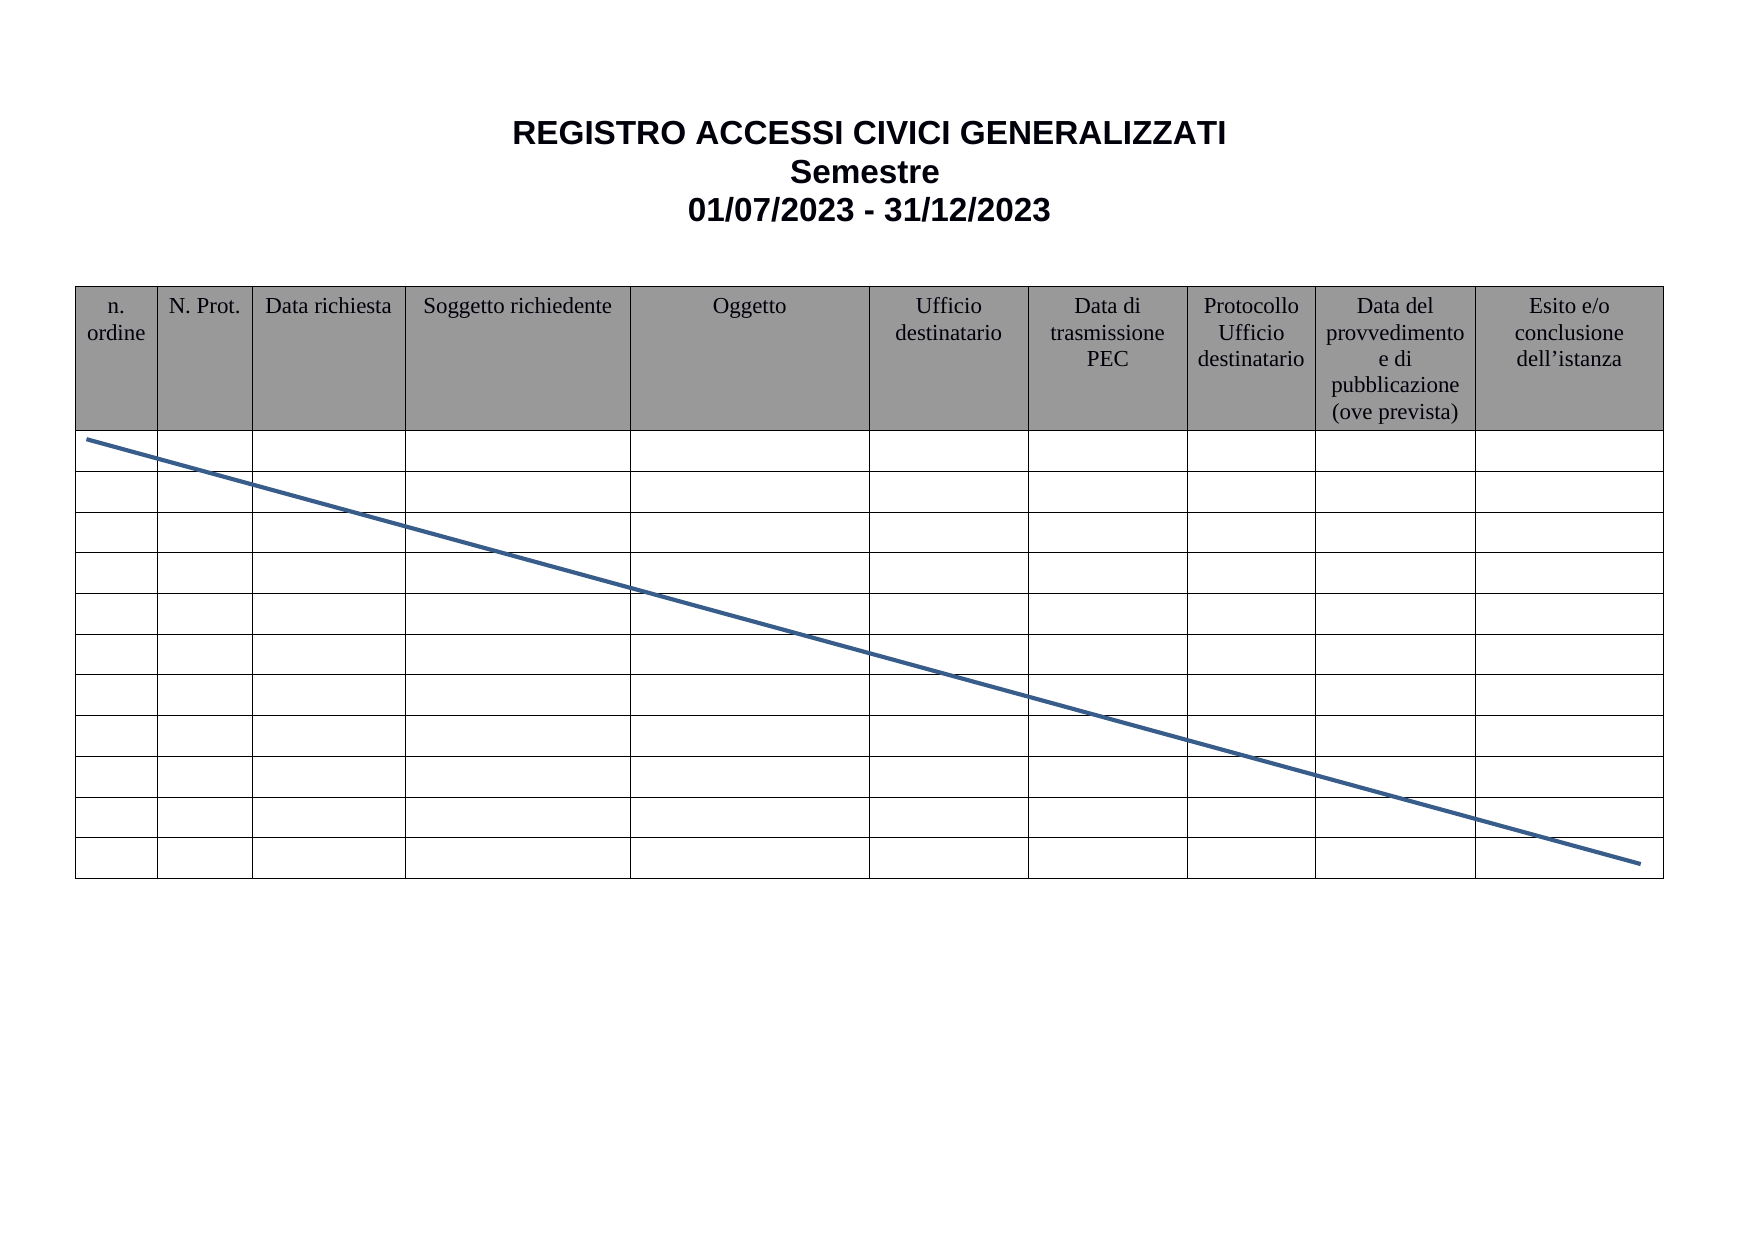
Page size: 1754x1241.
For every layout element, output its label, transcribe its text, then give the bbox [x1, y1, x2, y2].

table_header n. ordine [76, 287, 157, 430]
table_cell [158, 798, 252, 837]
table_cell [1316, 716, 1475, 756]
table_cell [665, 594, 869, 634]
table_cell [1029, 700, 1083, 715]
table_header N. Prot. [158, 287, 252, 430]
table_cell [1111, 716, 1187, 737]
table_cell [1316, 635, 1475, 674]
table_cell [1029, 635, 1187, 674]
table_cell [1316, 778, 1383, 797]
text Semestre [75, 152, 1664, 190]
table_cell [1029, 472, 1187, 511]
table_cell [158, 431, 252, 471]
table_cell [219, 472, 252, 481]
table_cell [1188, 798, 1315, 837]
table_cell [870, 594, 1028, 634]
table_cell [870, 635, 1028, 674]
table_cell [253, 838, 405, 878]
table_cell [870, 798, 1028, 837]
table_cell [1188, 757, 1315, 797]
table_cell [1476, 594, 1663, 634]
table_cell [631, 757, 869, 797]
table_cell [1188, 716, 1315, 756]
table_cell [158, 462, 191, 471]
text REGISTRO ACCESSI CIVICI GENERALIZZATI [75, 113, 1664, 152]
table_cell [76, 431, 157, 471]
table_cell [1476, 798, 1663, 837]
table_header Data richiesta [253, 287, 405, 430]
table_cell [1316, 594, 1475, 634]
table_cell [1029, 513, 1187, 552]
table_cell [631, 553, 869, 593]
table_cell [1029, 757, 1187, 797]
table_cell [158, 553, 252, 593]
table_cell [1476, 757, 1663, 797]
table_cell [1316, 757, 1475, 797]
table_cell [253, 635, 405, 674]
table_cell [1316, 553, 1475, 593]
table_cell [76, 716, 157, 756]
table_cell [158, 838, 252, 878]
table_cell [158, 675, 252, 715]
table_cell [1316, 798, 1475, 837]
table_cell [253, 488, 337, 511]
table_cell [870, 472, 1028, 511]
table_cell [870, 431, 1028, 471]
table_cell [158, 635, 252, 674]
table_cell [76, 553, 157, 593]
table_cell [253, 675, 405, 715]
table_cell [870, 513, 1028, 552]
table_cell [961, 675, 1028, 694]
table_cell [1029, 716, 1187, 756]
table_cell [76, 798, 157, 837]
table_cell [158, 716, 252, 756]
table_cell [870, 656, 933, 674]
table_cell [253, 594, 405, 634]
table_cell [1029, 553, 1187, 593]
table_cell [253, 513, 405, 552]
table_cell [76, 838, 157, 878]
table_cell [253, 472, 405, 511]
table_cell [631, 513, 869, 552]
table_cell [631, 798, 869, 837]
table_header Ufficio destinatario [870, 287, 1028, 430]
table_cell [406, 798, 630, 837]
table_cell [870, 757, 1028, 797]
table_cell [158, 472, 252, 511]
table_cell [1476, 513, 1663, 552]
table_cell [406, 757, 630, 797]
table_header Oggetto [631, 287, 869, 430]
table_cell [1316, 838, 1475, 878]
table_cell [406, 431, 630, 471]
table_cell [158, 513, 252, 552]
table_cell [406, 513, 630, 552]
table_cell [1188, 553, 1315, 593]
table_cell [76, 635, 157, 674]
table_cell [815, 635, 869, 650]
table_cell [515, 553, 630, 585]
table_header Soggetto richiedente [406, 287, 630, 430]
table_cell [1188, 743, 1233, 756]
table_cell [1029, 798, 1187, 837]
table_cell [631, 716, 869, 756]
table_cell [1188, 472, 1315, 511]
table_cell [76, 757, 157, 797]
table_cell [870, 838, 1028, 878]
table_cell [253, 553, 405, 593]
table_cell [1029, 594, 1187, 634]
table_cell [870, 553, 1028, 593]
table_cell [1476, 838, 1663, 878]
table_cell [253, 716, 405, 756]
table_cell [1188, 675, 1315, 715]
table_cell [1476, 675, 1663, 715]
table_cell [631, 594, 787, 634]
table_cell [406, 635, 630, 674]
table_cell [253, 757, 405, 797]
table_cell [1476, 553, 1663, 593]
table_cell [1476, 822, 1530, 837]
table_cell [1411, 798, 1475, 816]
table_cell [1029, 838, 1187, 878]
table_cell [1029, 675, 1187, 715]
table_cell [1476, 431, 1663, 471]
table_cell [158, 757, 252, 797]
table_cell [1476, 716, 1663, 756]
table_cell [1476, 472, 1663, 511]
table_cell [631, 838, 869, 878]
table_cell [1029, 431, 1187, 471]
table_cell [1188, 513, 1315, 552]
table_cell [406, 472, 630, 511]
table_cell [1316, 472, 1475, 511]
table_cell [158, 594, 252, 634]
table_cell [1476, 635, 1663, 674]
table_cell [870, 716, 1028, 756]
table_cell [406, 675, 630, 715]
table_cell [76, 513, 157, 552]
table_cell [1261, 757, 1315, 772]
table_header Data di trasmissione PEC [1029, 287, 1187, 430]
table_cell [1316, 513, 1475, 552]
table_cell [631, 431, 869, 471]
table_cell [1188, 594, 1315, 634]
table_cell [253, 431, 405, 471]
table_header Protocollo Ufficio destinatario [1188, 287, 1315, 430]
table_cell [406, 716, 630, 756]
table_cell [406, 838, 630, 878]
table_cell [406, 594, 630, 634]
table_cell [1316, 675, 1475, 715]
table_cell [76, 675, 157, 715]
table_cell [76, 594, 157, 634]
table_cell [406, 529, 487, 552]
table_cell [631, 472, 869, 511]
table_cell [631, 635, 869, 674]
table_cell [1188, 838, 1315, 878]
table_cell [76, 472, 157, 511]
table_cell [369, 513, 405, 523]
table_cell [1188, 635, 1315, 674]
table_header Data del provvedimento e di pubblicazione (ove prevista) [1316, 287, 1475, 430]
text 01/07/2023 - 31/12/2023 [75, 190, 1664, 229]
table_cell [631, 675, 869, 715]
table_cell [1188, 431, 1315, 471]
table_cell [870, 675, 1028, 715]
table_header Esito e/o conclusione dell’istanza [1476, 287, 1663, 430]
table_cell [253, 798, 405, 837]
table_cell [406, 553, 630, 593]
table_cell [1316, 431, 1475, 471]
